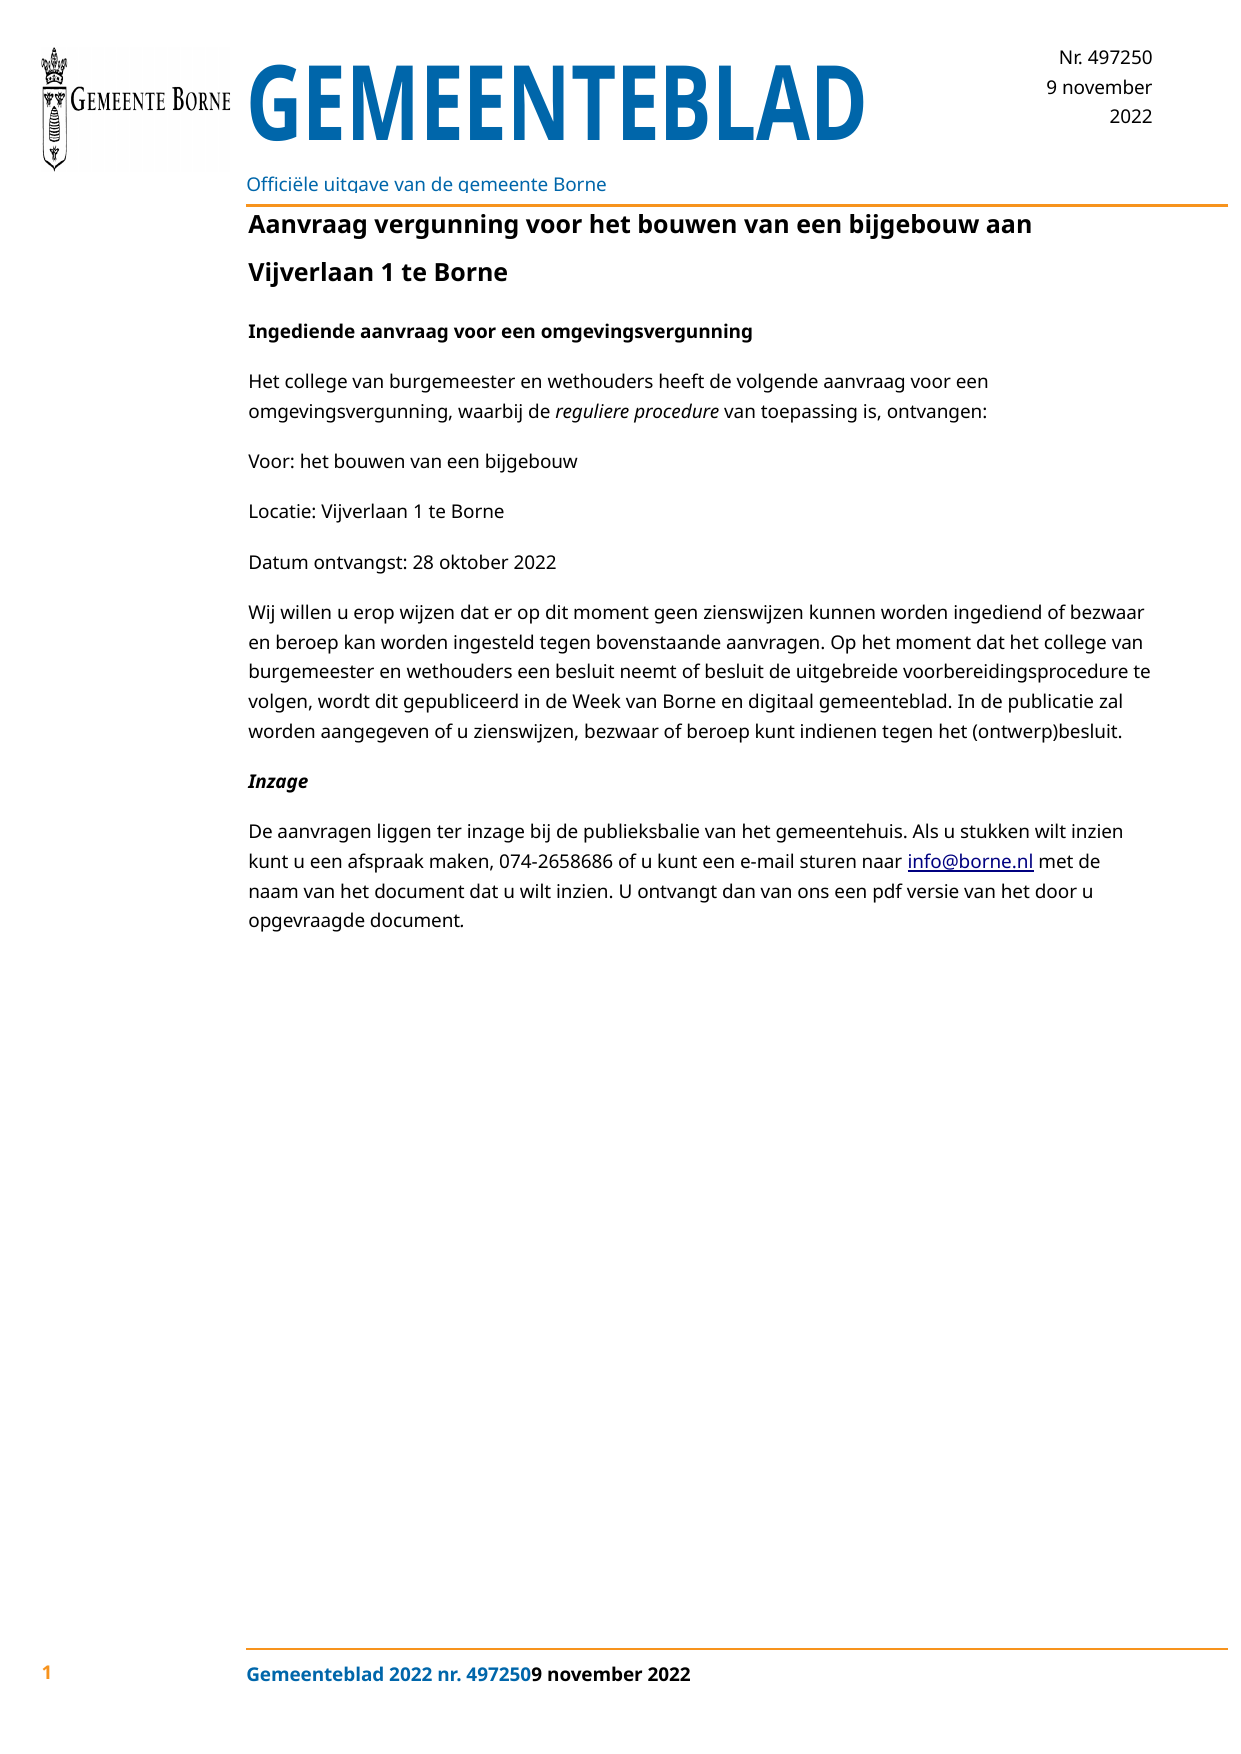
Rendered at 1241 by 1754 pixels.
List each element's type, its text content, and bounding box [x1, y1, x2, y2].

text Aanvraag vergunning voor het bouwen van een bijgebouw aan Vijverlaan 1 te Borne [248, 207, 1152, 288]
text Inzage [248, 768, 1152, 794]
picture [41, 47, 231, 172]
text De aanvragen liggen ter inzage bij de publieksbalie van het gemeentehuis. Als u stukken wilt inzien kunt u een afspraak maken, 074-2658686 of u kunt een e-mail sturen naar info@borne.nl met de naam van het document dat u wilt inzien. U ontvangt dan van ons een pdf versie van het door u opgevraagde document. [248, 819, 1152, 933]
text Ingediende aanvraag voor een omgevingsvergunning [248, 318, 1152, 344]
text Het college van burgemeester en wethouders heeft de volgende aanvraag voor een omgevingsvergunning, waarbij de reguliere procedure van toepassing is, ontvangen: [248, 368, 1152, 424]
text Voor: het bouwen van een bijgebouw [248, 448, 1152, 474]
text Locatie: Vijverlaan 1 te Borne [248, 499, 1152, 524]
text Datum ontvangst: 28 oktober 2022 [248, 549, 1152, 575]
text Wij willen u erop wijzen dat er op dit moment geen zienswijzen kunnen worden ingediend of bezwaar en beroep kan worden ingesteld tegen bovenstaande aanvragen. Op het moment dat het college van burgemeester en wethouders een besluit neemt of besluit de uitgebreide voorbereidingsprocedure te volgen, wordt dit gepubliceerd in de Week van Borne en digitaal gemeenteblad. In de publicatie zal worden aangegeven of u zienswijzen, bezwaar of beroep kunt indienen tegen het (ontwerp)besluit. [248, 599, 1152, 744]
